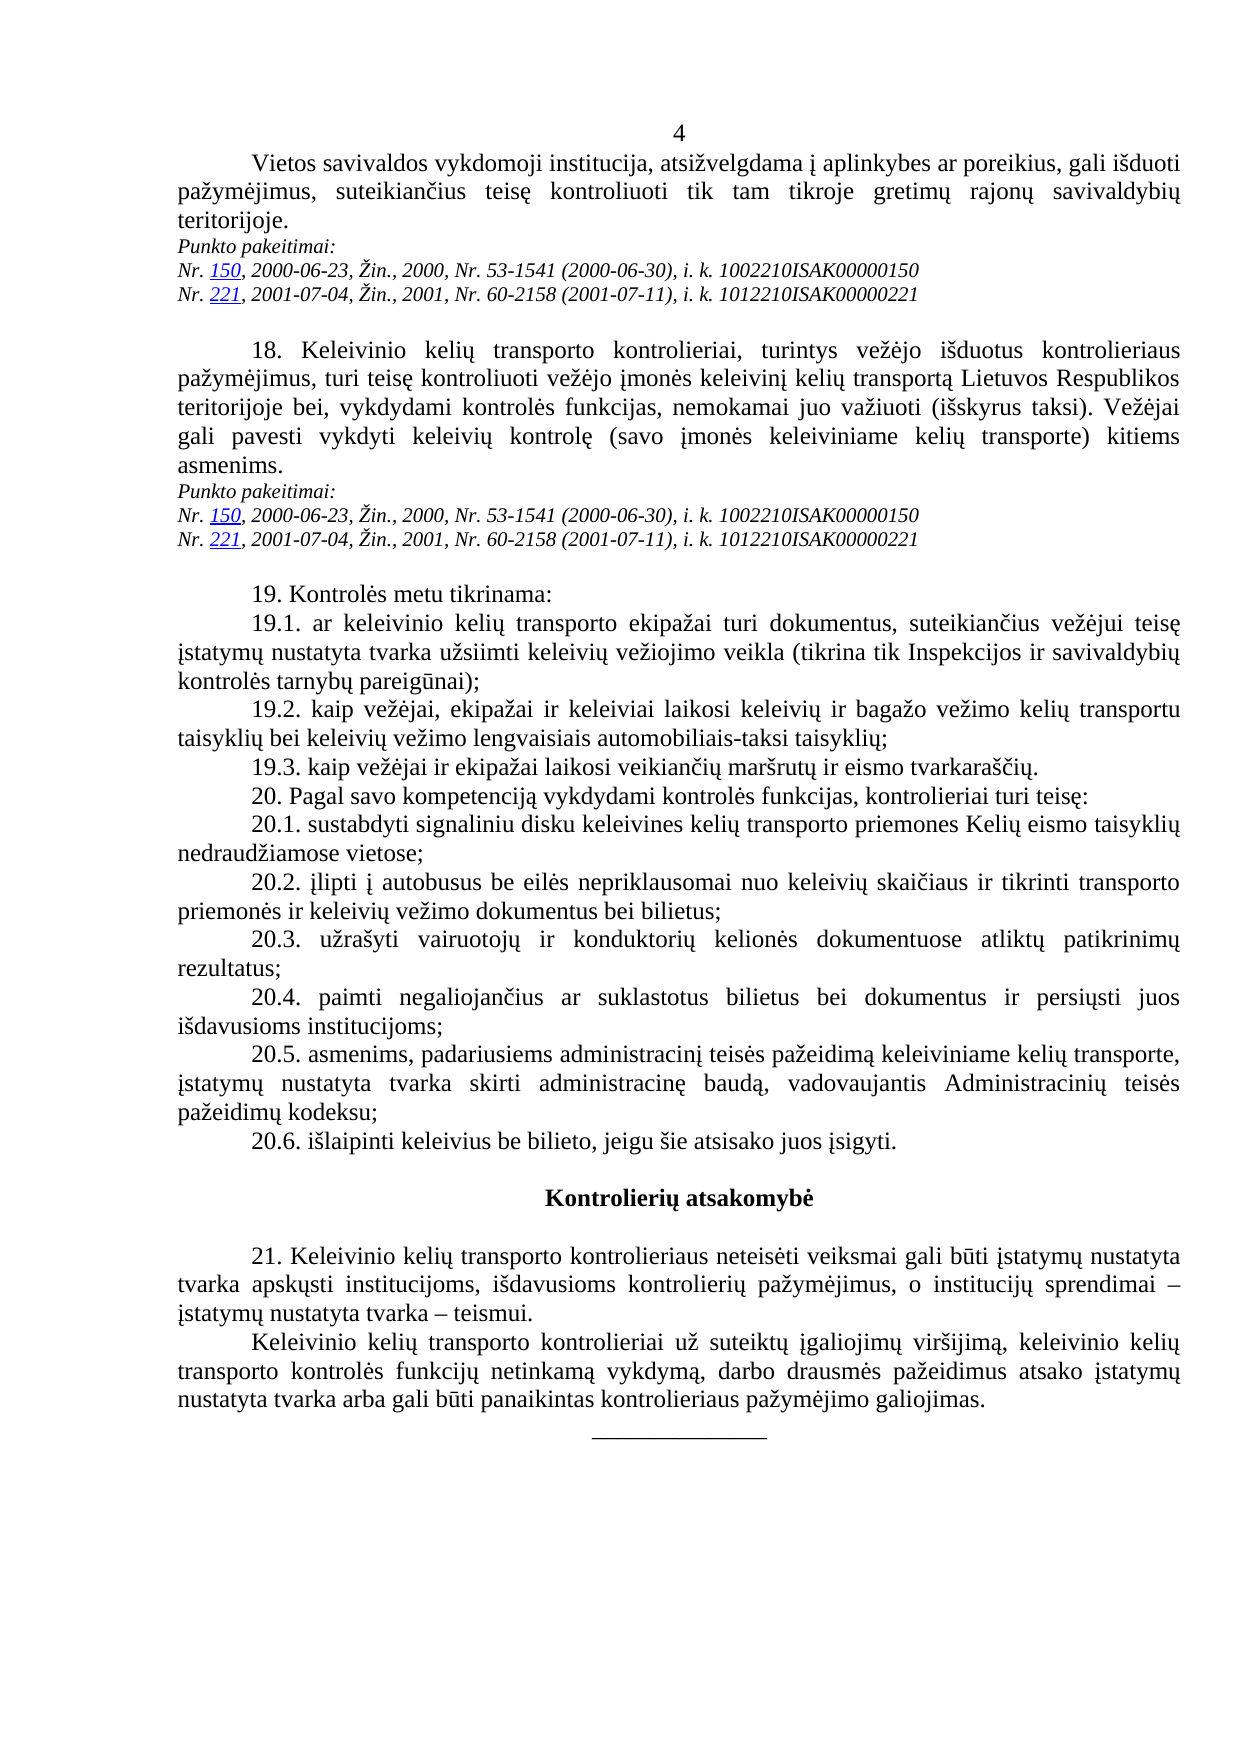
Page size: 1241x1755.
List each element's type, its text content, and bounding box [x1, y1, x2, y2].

text Vietos savivaldos vykdomoji institucija, atsižvelgdama į aplinkybes ar poreikius, gali išduoti pažymėjimus, suteikiančius teisę kontroliuoti tik tam tikroje gretimų rajonų savivaldybių teritorijoje. [177, 148, 1181, 234]
text 19. Kontrolės metu tikrinama: [177, 579, 1181, 608]
text 20. Pagal savo kompetenciją vykdydami kontrolės funkcijas, kontrolieriai turi teisę: [177, 781, 1181, 809]
text 20.1. sustabdyti signaliniu disku keleivines kelių transporto priemones Kelių eismo taisyklių nedraudžiamose vietose; [177, 809, 1181, 867]
text Nr. 150, 2000-06-23, Žin., 2000, Nr. 53-1541 (2000-06-30), i. k. 1002210ISAK00000150 [177, 503, 1181, 527]
text Nr. 221, 2001-07-04, Žin., 2001, Nr. 60-2158 (2001-07-11), i. k. 1012210ISAK00000221 [177, 527, 1181, 551]
text Nr. 221, 2001-07-04, Žin., 2001, Nr. 60-2158 (2001-07-11), i. k. 1012210ISAK00000221 [177, 282, 1181, 306]
text 18. Keleivinio kelių transporto kontrolieriai, turintys vežėjo išduotus kontrolieriaus pažymėjimus, turi teisę kontroliuoti vežėjo įmonės keleivinį kelių transportą Lietuvos Respublikos teritorijoje bei, vykdydami kontrolės funkcijas, nemokamai juo važiuoti (išskyrus taksi). Vežėjai gali pavesti vykdyti keleivių kontrolę (savo įmonės keleiviniame kelių transporte) kitiems asmenims. [177, 335, 1181, 478]
text 20.3. užrašyti vairuotojų ir konduktorių kelionės dokumentuose atliktų patikrinimų rezultatus; [177, 924, 1181, 982]
text 20.2. įlipti į autobusus be eilės nepriklausomai nuo keleivių skaičiaus ir tikrinti transporto priemonės ir keleivių vežimo dokumentus bei bilietus; [177, 867, 1181, 924]
text Keleivinio kelių transporto kontrolieriai už suteiktų įgaliojimų viršijimą, keleivinio kelių transporto kontrolės funkcijų netinkamą vykdymą, darbo drausmės pažeidimus atsako įstatymų nustatyta tvarka arba gali būti panaikintas kontrolieriaus pažymėjimo galiojimas. [177, 1327, 1181, 1413]
text ______________ [177, 1413, 1181, 1442]
text 19.1. ar keleivinio kelių transporto ekipažai turi dokumentus, suteikiančius vežėjui teisę įstatymų nustatyta tvarka užsiimti keleivių vežiojimo veikla (tikrina tik Inspekcijos ir savivaldybių kontrolės tarnybų pareigūnai); [177, 608, 1181, 694]
text Kontrolierių atsakomybė [177, 1183, 1181, 1212]
text 20.6. išlaipinti keleivius be bilieto, jeigu šie atsisako juos įsigyti. [177, 1126, 1181, 1154]
text Punkto pakeitimai: [177, 478, 1181, 503]
text Nr. 150, 2000-06-23, Žin., 2000, Nr. 53-1541 (2000-06-30), i. k. 1002210ISAK00000150 [177, 258, 1181, 282]
text 19.2. kaip vežėjai, ekipažai ir keleiviai laikosi keleivių ir bagažo vežimo kelių transportu taisyklių bei keleivių vežimo lengvaisiais automobiliais-taksi taisyklių; [177, 694, 1181, 752]
text 20.5. asmenims, padariusiems administracinį teisės pažeidimą keleiviniame kelių transporte, įstatymų nustatyta tvarka skirti administracinę baudą, vadovaujantis Administracinių teisės pažeidimų kodeksu; [177, 1039, 1181, 1126]
text Punkto pakeitimai: [177, 234, 1181, 258]
text 21. Keleivinio kelių transporto kontrolieriaus neteisėti veiksmai gali būti įstatymų nustatyta tvarka apskųsti institucijoms, išdavusioms kontrolierių pažymėjimus, o institucijų sprendimai – įstatymų nustatyta tvarka – teismui. [177, 1241, 1181, 1327]
text 20.4. paimti negaliojančius ar suklastotus bilietus bei dokumentus ir persiųsti juos išdavusioms institucijoms; [177, 982, 1181, 1039]
text 19.3. kaip vežėjai ir ekipažai laikosi veikiančių maršrutų ir eismo tvarkaraščių. [177, 752, 1181, 781]
